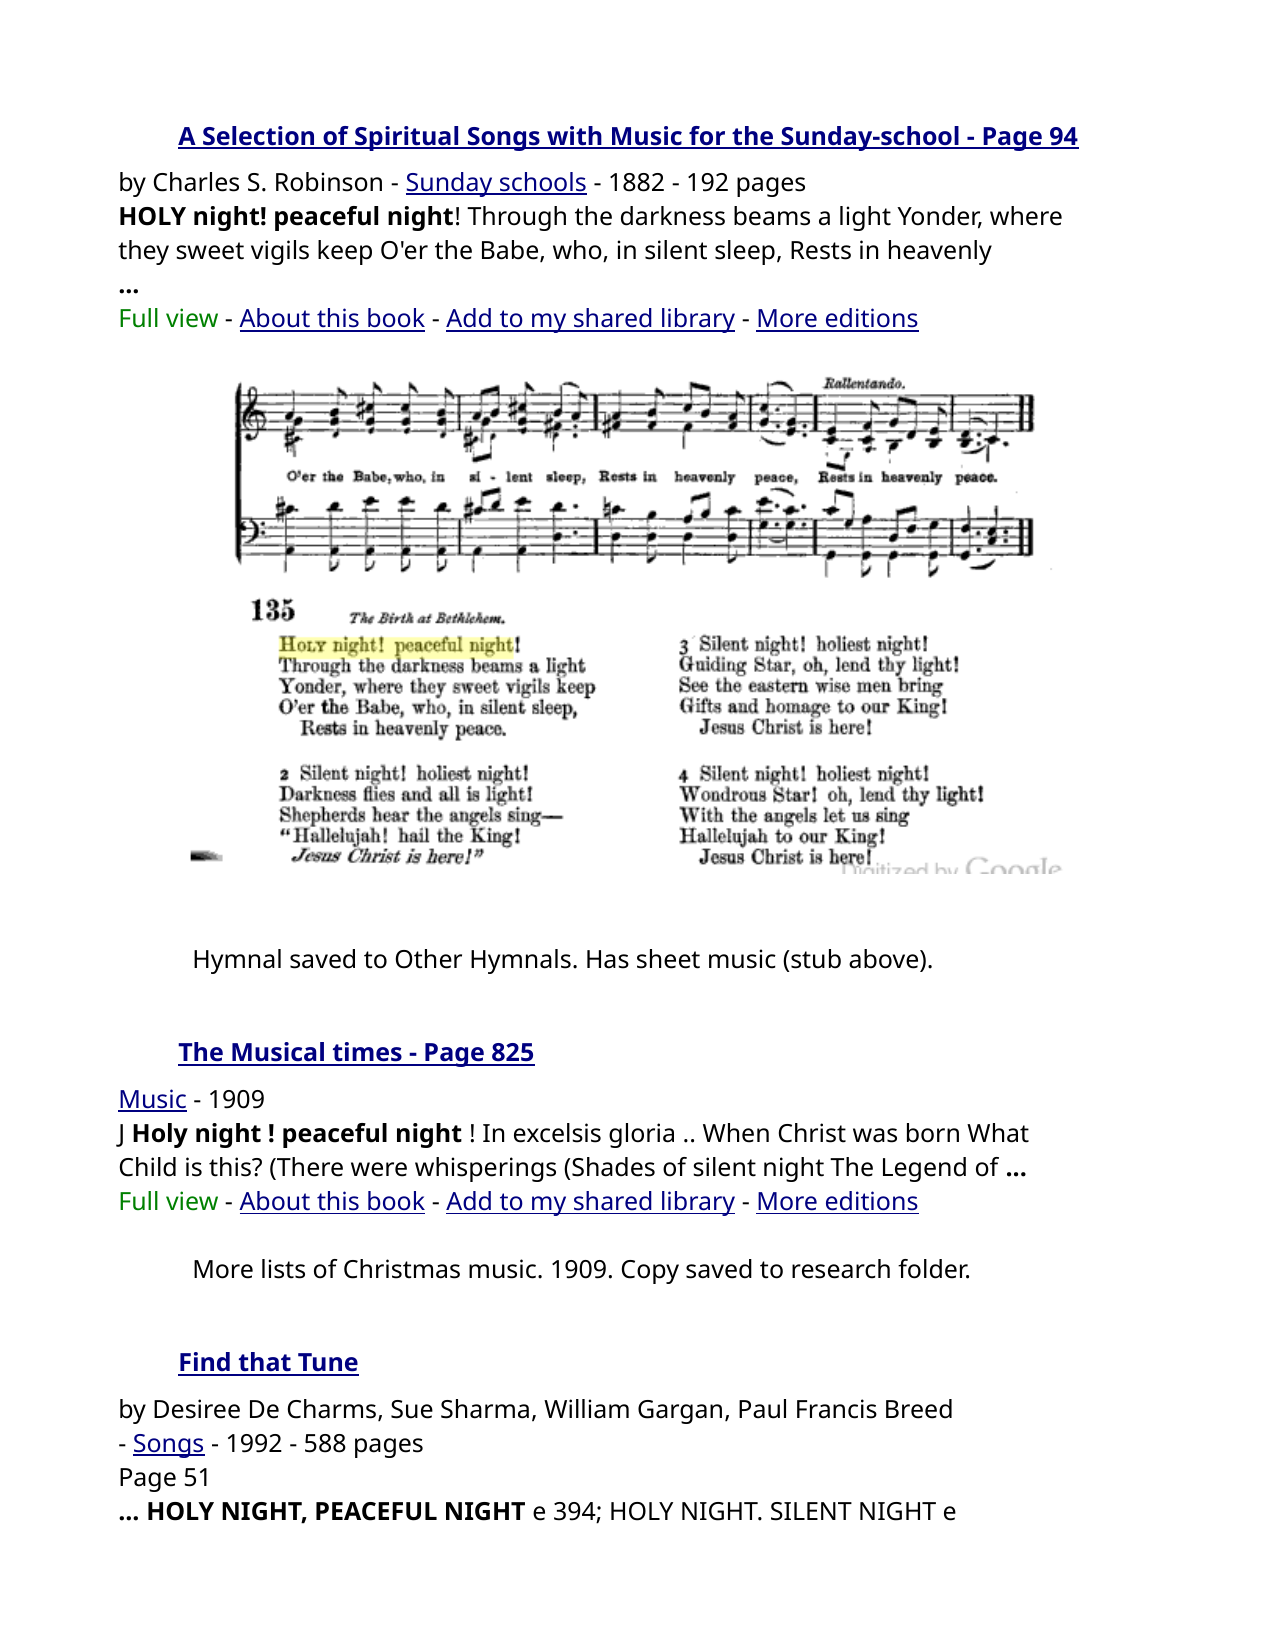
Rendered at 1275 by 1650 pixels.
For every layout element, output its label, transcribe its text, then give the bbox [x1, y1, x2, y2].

text by Charles S. Robinson - Sunday schools - 1882 - 192 pages [118, 165, 1157, 199]
subtitle The Musical times‎ - Page 825 [118, 1035, 1157, 1069]
text More lists of Christmas music. 1909. Copy saved to research folder. [118, 1252, 1157, 1286]
subtitle A Selection of Spiritual Songs with Music for the Sunday-school‎ - Page 94 [118, 118, 1157, 152]
text Full view - About this book - Add to my shared library - More editions [118, 1184, 1157, 1218]
text HOLY night! peaceful night! Through the darkness beams a light Yonder, where they sweet vigils keep O'er the Babe, who, in silent sleep, Rests in heavenly ... [118, 199, 1157, 301]
text J Holy night ! peaceful night ! In excelsis gloria .. When Christ was born What Child is this? (There were whisperings (Shades of silent night The Legend of ... [118, 1116, 1157, 1184]
text Music - 1909 [118, 1082, 1157, 1116]
text Full view - About this book - Add to my shared library - More editions [118, 301, 1157, 335]
table_header Find that Tune‎ by Desiree De Charms, Sue Sharma, William Gargan, Paul Francis Breed - Songs - 1992 - 588 pages Page 51 ... HOLY NIGHT, PEACEFUL NIGHT e 394; HOLY NIGHT. SILENT NIGHT e [118, 1320, 958, 1528]
text Hymnal saved to Other Hymnals. Has sheet music (stub above). [118, 942, 1157, 976]
picture [190, 369, 1085, 874]
